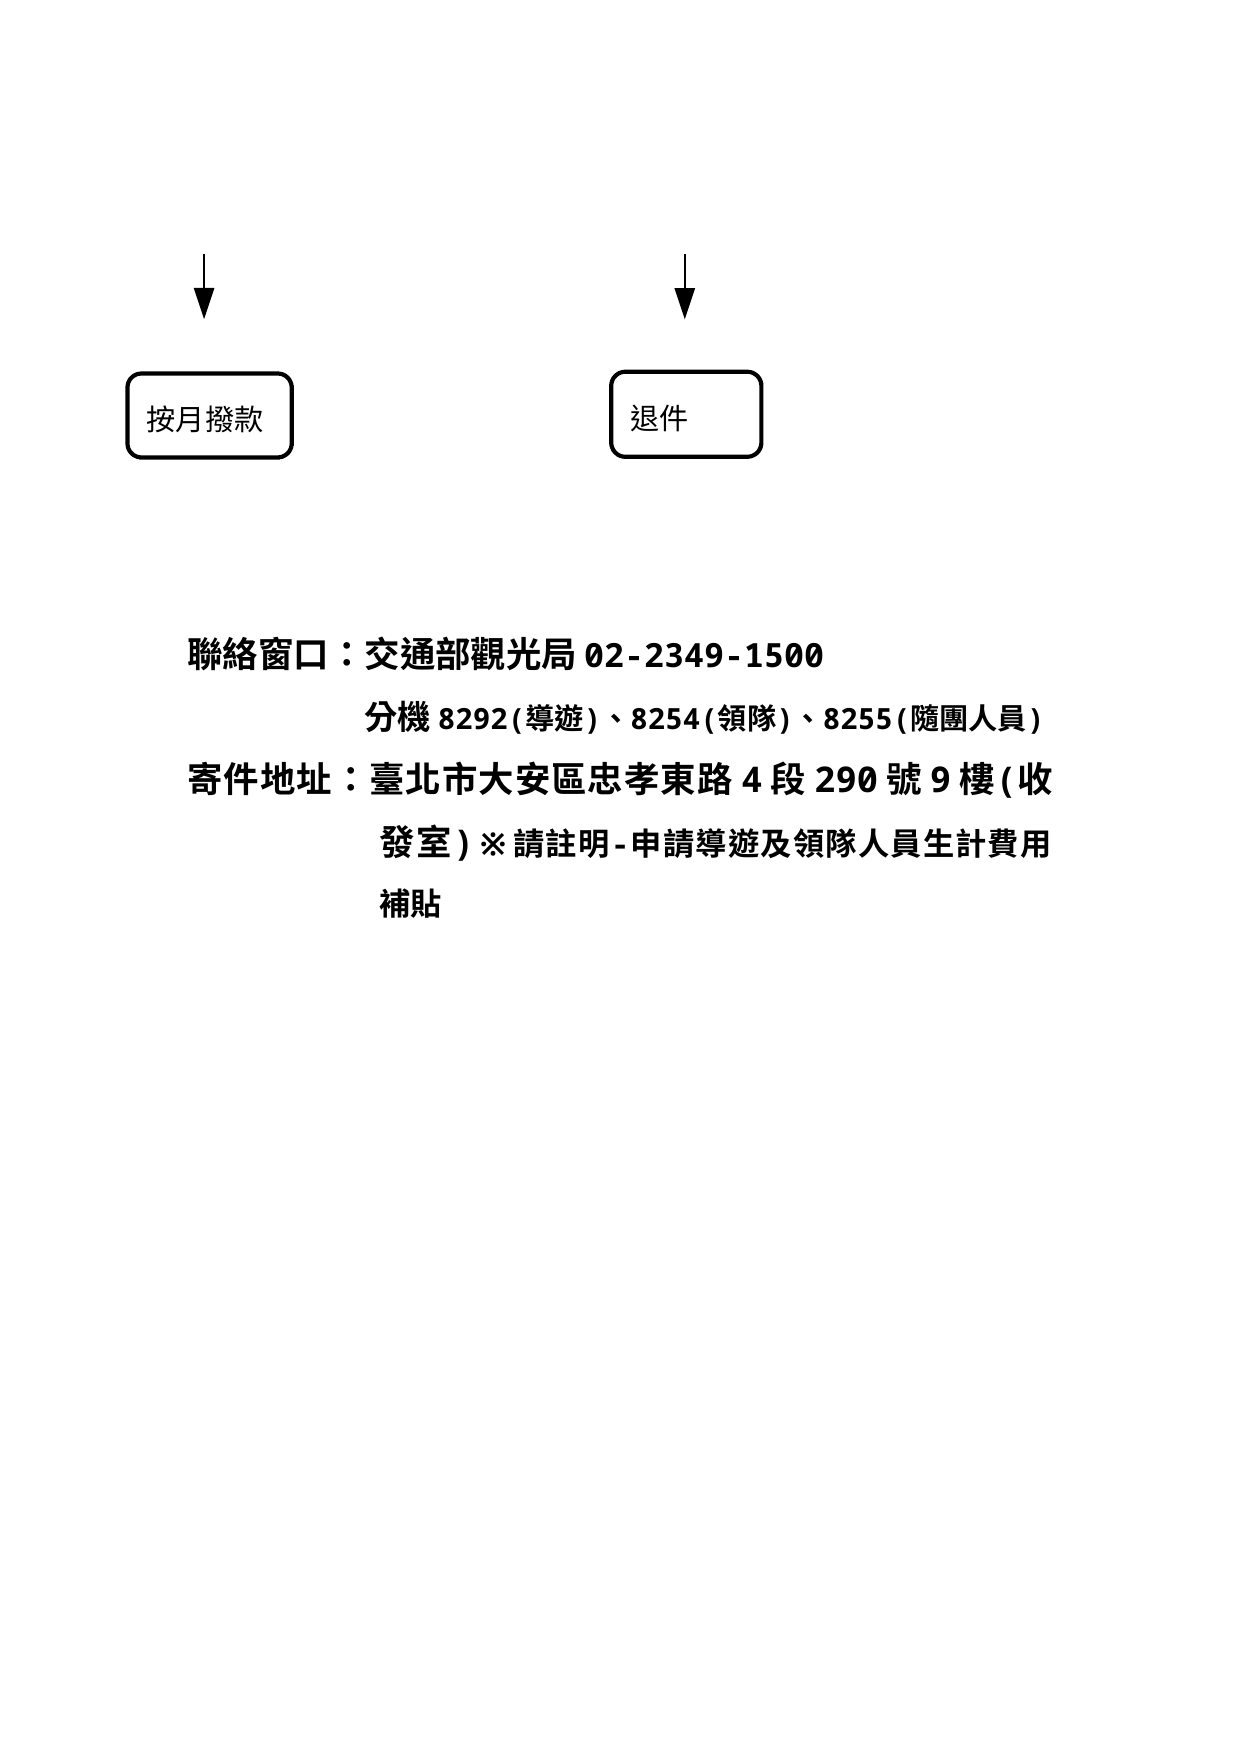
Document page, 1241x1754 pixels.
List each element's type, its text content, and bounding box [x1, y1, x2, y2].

text 分機8292(導遊)、8254(領隊)、8255(隨團人員) [187, 673, 1053, 736]
text 寄件地址：臺北市大安區忠孝東路4段290號9樓(收發室)※請註明-申請導遊及領隊人員生計費用補貼 [187, 736, 1053, 923]
text 聯絡窗口：交通部觀光局02-2349-1500 [187, 611, 1053, 673]
